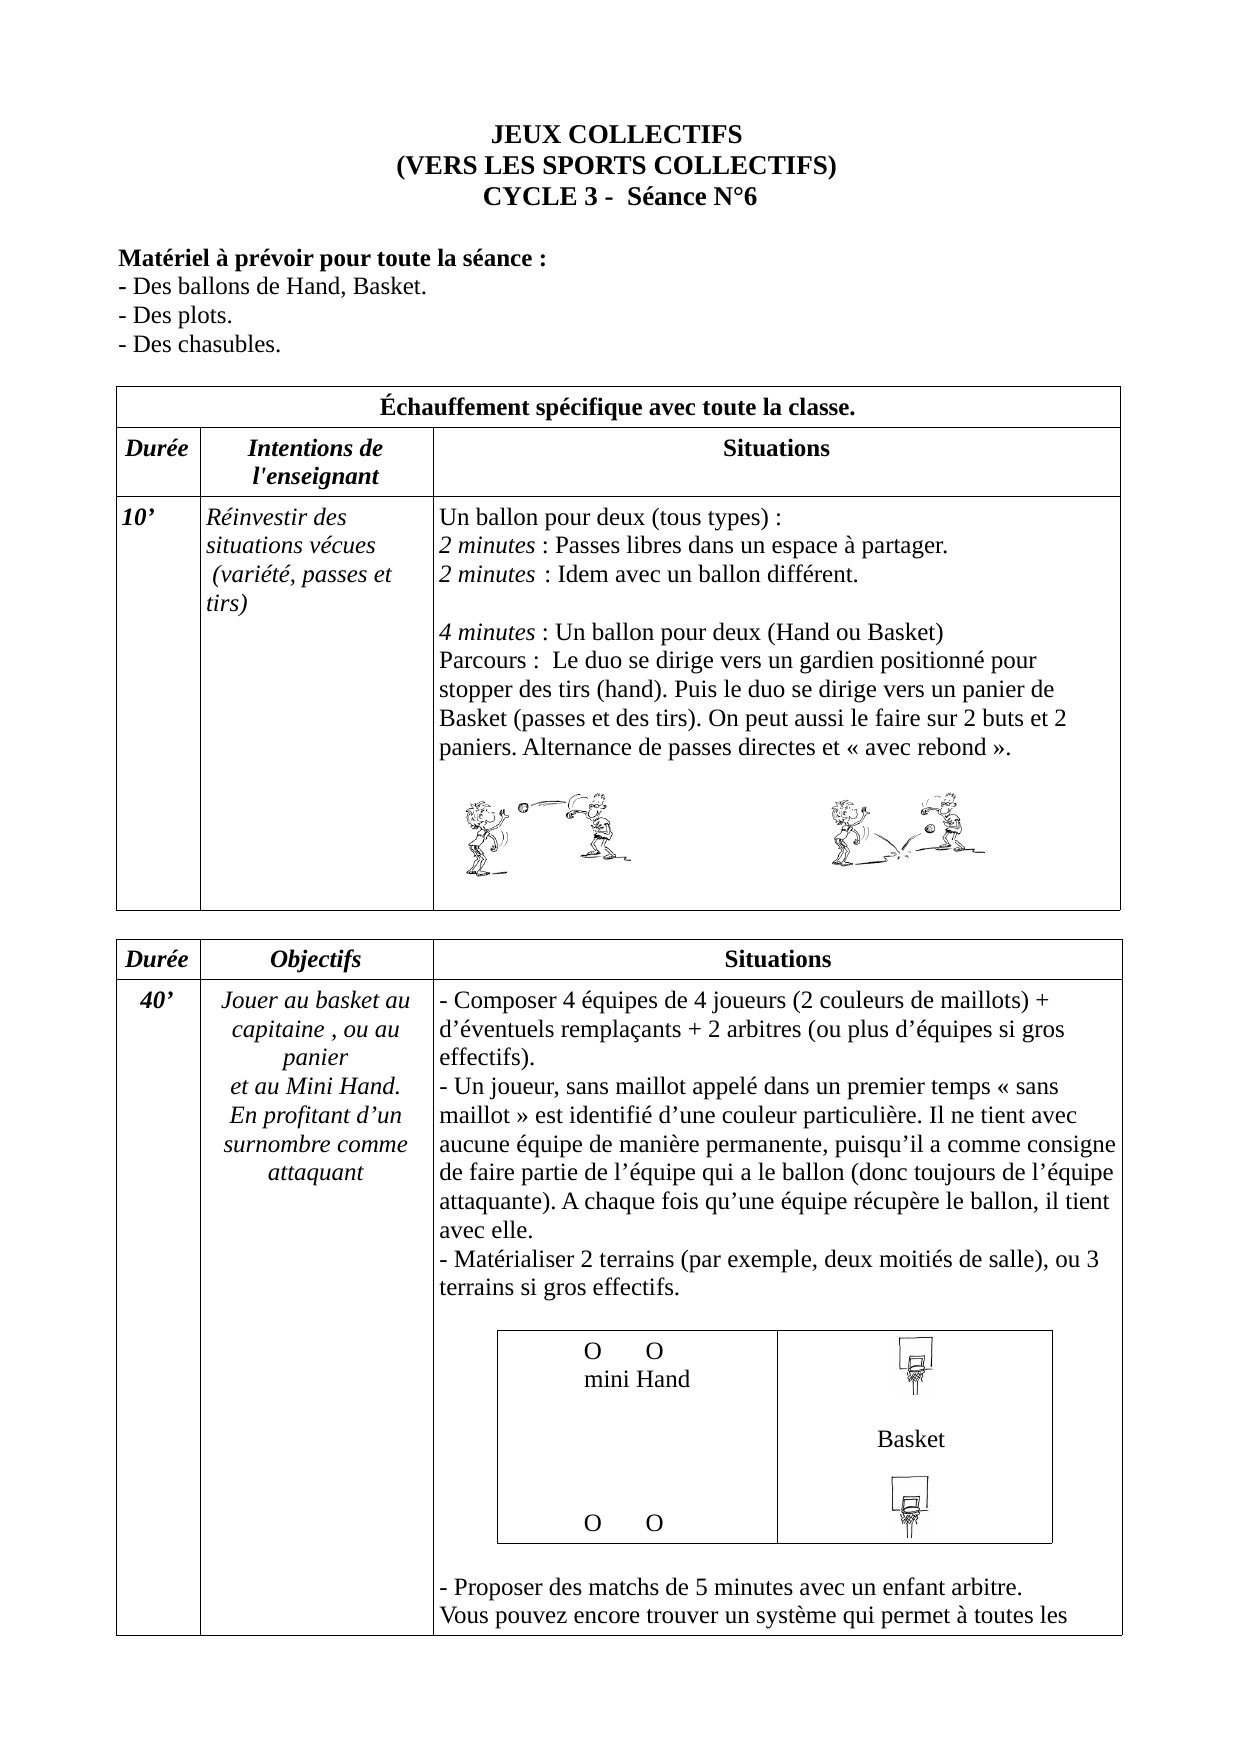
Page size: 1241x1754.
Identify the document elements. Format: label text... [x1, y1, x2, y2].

table_header Situations [434, 940, 1122, 979]
picture [885, 1474, 933, 1538]
table_cell Durée [117, 428, 200, 496]
picture [447, 778, 633, 886]
table_cell Jouer au basket au capitaine , ou au panier et au Mini Hand. En profitant d’un surnombre comme attaquant [201, 980, 433, 1635]
table_cell Réinvestir des situations vécues (variété, passes et tirs) [201, 497, 433, 910]
table_header Basket [778, 1331, 1052, 1543]
text - Des chasubles. [118, 329, 1122, 358]
text - Des plots. [118, 300, 1122, 329]
table_cell Un ballon pour deux (tous types) : 2 minutes : Passes libres dans un espace à partager. 2 minutes : Idem avec un ballon différent. 4 minutes : Un ballon pour deux (Hand ou Basket) Parcours : Le duo se dirige vers un gardien positionné pour stopper des tirs (hand). Puis le duo se dirige vers un panier de Basket (passes et des tirs). On peut aussi le faire sur 2 buts et 2 paniers. Alternance de passes directes et « avec rebond ». [434, 497, 1120, 910]
text - Des ballons de Hand, Basket. [118, 271, 1122, 300]
table_header Objectifs [201, 940, 433, 979]
table_header O O mini Hand O O [498, 1331, 777, 1543]
table_cell - Composer 4 équipes de 4 joueurs (2 couleurs de maillots) + d’éventuels remplaçants + 2 arbitres (ou plus d’équipes si gros effectifs). - Un joueur, sans maillot appelé dans un premier temps « sans maillot » est identifié d’une couleur particulière. Il ne tient avec aucune équipe de manière permanente, puisqu’il a comme consigne de faire partie de l’équipe qui a le ballon (donc toujours de l’équipe attaquante). A chaque fois qu’une équipe récupère le ballon, il tient avec elle. - Matérialiser 2 terrains (par exemple, deux moitiés de salle), ou 3 terrains si gros effectifs. - Proposer des matchs de 5 minutes avec un enfant arbitre. Vous pouvez encore trouver un système qui permet à toutes les [434, 980, 1122, 1635]
table_header Durée [117, 940, 200, 979]
table_cell Intentions de l'enseignant [201, 428, 433, 496]
table_cell 10’ [117, 497, 200, 910]
text (VERS LES SPORTS COLLECTIFS) [118, 149, 1122, 180]
picture [893, 1335, 937, 1395]
table_cell 40’ [117, 980, 200, 1635]
text JEUX COLLECTIFS [118, 118, 1122, 149]
picture [818, 784, 985, 875]
text Matériel à prévoir pour toute la séance : [118, 243, 1122, 271]
text CYCLE 3 - Séance N°6 [118, 180, 1122, 212]
table_cell Situations [434, 428, 1120, 496]
table_header Échauffement spécifique avec toute la classe. [117, 387, 1120, 427]
